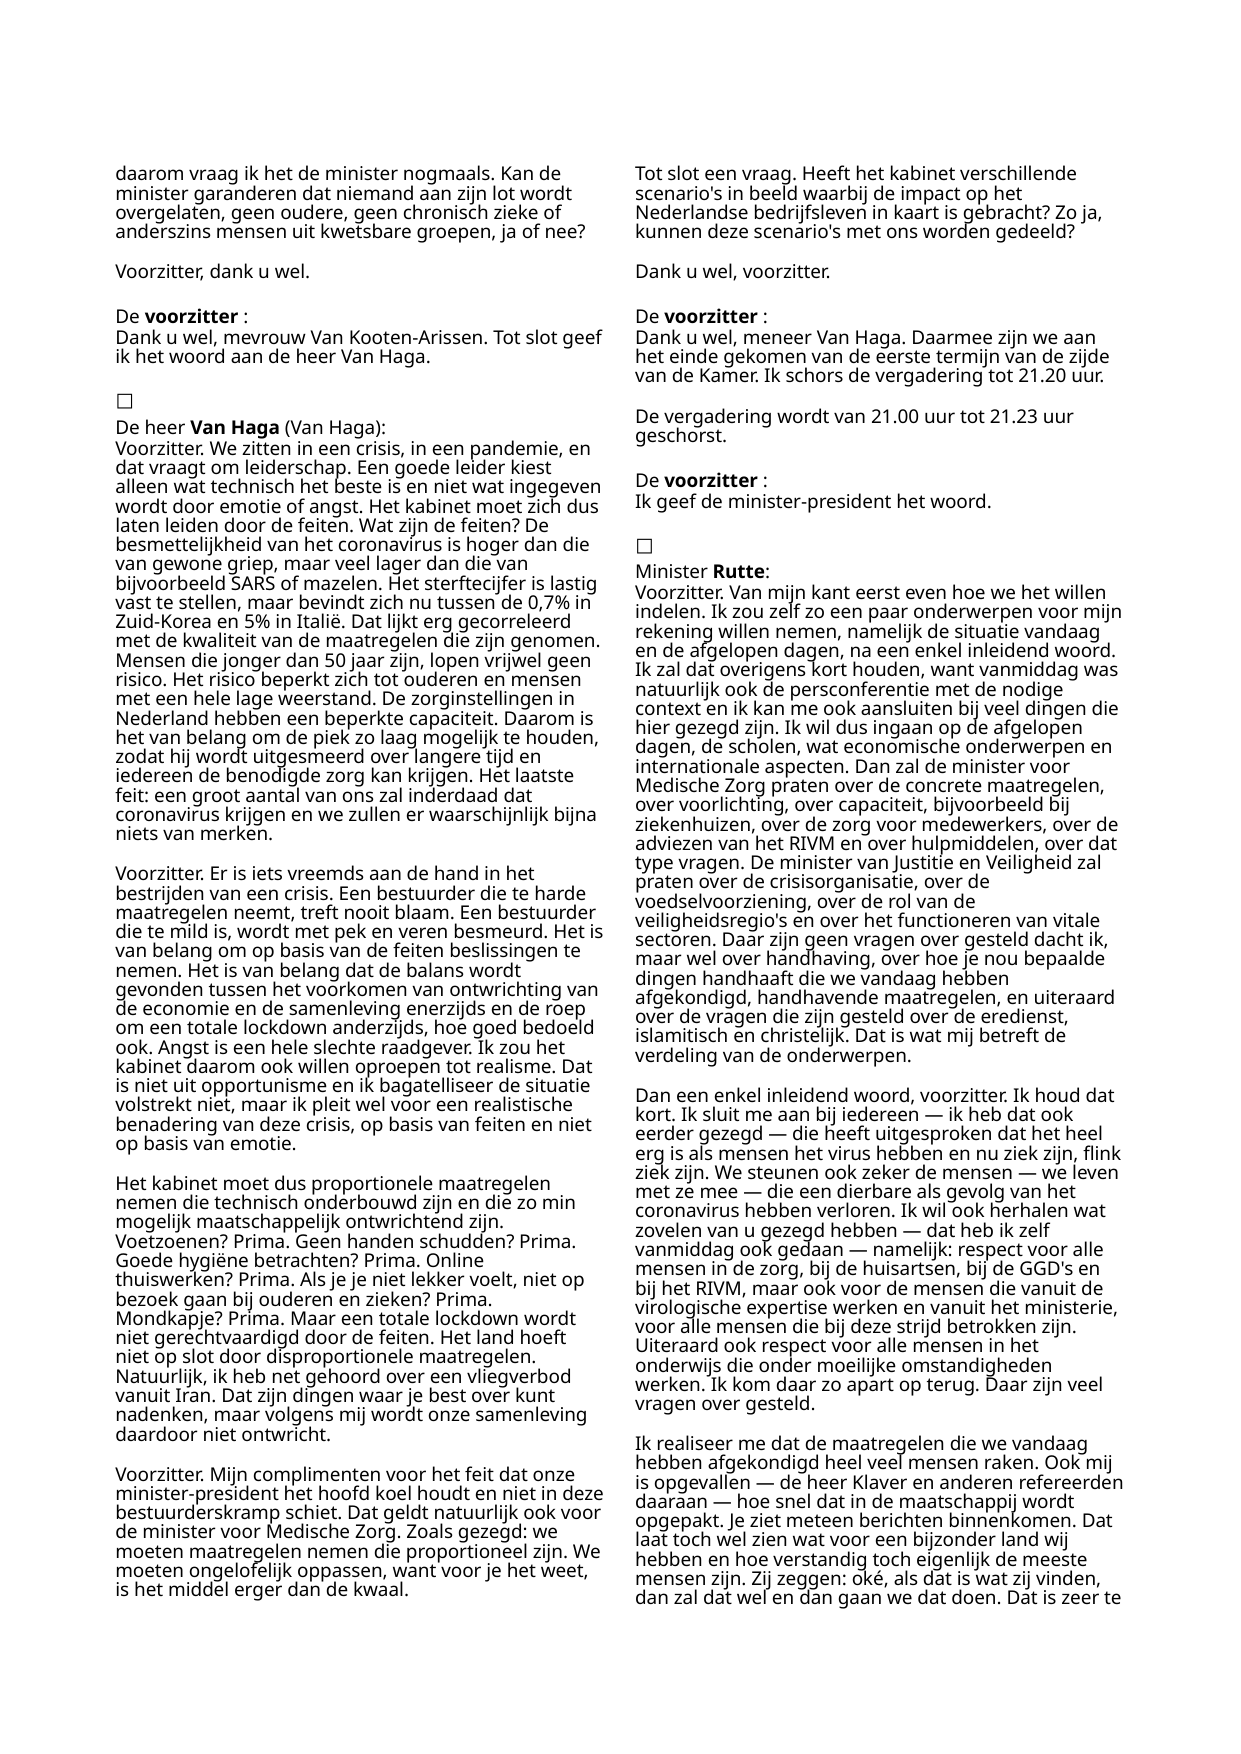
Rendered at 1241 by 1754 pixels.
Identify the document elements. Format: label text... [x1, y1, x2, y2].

text ⬜ [115, 388, 605, 414]
text Het kabinet moet dus proportionele maatregelen nemen die technisch onderbouwd zijn en die zo min mogelijk maatschappelijk ontwrichtend zijn. Voetzoenen? Prima. Geen handen schudden? Prima. Goede hygiëne betrachten? Prima. Online thuiswerken? Prima. Als je je niet lekker voelt, niet op bezoek gaan bij ouderen en zieken? Prima. Mondkapje? Prima. Maar een totale lockdown wordt niet gerechtvaardigd door de feiten. Het land hoeft niet op slot door disproportionele maatregelen. Natuurlijk, ik heb net gehoord over een vliegverbod vanuit Iran. Dat zijn dingen waar je best over kunt nadenken, maar volgens mij wordt onze samenleving daardoor niet ontwricht. [115, 1175, 605, 1445]
text De voorzitter : [115, 303, 605, 329]
text Minister Rutte: [635, 558, 1125, 584]
text Tot slot een vraag. Heeft het kabinet verschillende scenario's in beeld waarbij de impact op het Nederlandse bedrijfsleven in kaart is gebracht? Zo ja, kunnen deze scenario's met ons worden gedeeld? [635, 165, 1125, 242]
text Voorzitter. Van mijn kant eerst even hoe we het willen indelen. Ik zou zelf zo een paar onderwerpen voor mijn rekening willen nemen, namelijk de situatie vandaag en de afgelopen dagen, na een enkel inleidend woord. Ik zal dat overigens kort houden, want vanmiddag was natuurlijk ook de persconferentie met de nodige context en ik kan me ook aansluiten bij veel dingen die hier gezegd zijn. Ik wil dus ingaan op de afgelopen dagen, de scholen, wat economische onderwerpen en internationale aspecten. Dan zal de minister voor Medische Zorg praten over de concrete maatregelen, over voorlichting, over capaciteit, bijvoorbeeld bij ziekenhuizen, over de zorg voor medewerkers, over de adviezen van het RIVM en over hulpmiddelen, over dat type vragen. De minister van Justitie en Veiligheid zal praten over de crisisorganisatie, over de voedselvoorziening, over de rol van de veiligheidsregio's en over het functioneren van vitale sectoren. Daar zijn geen vragen over gesteld dacht ik, maar wel over handhaving, over hoe je nou bepaalde dingen handhaaft die we vandaag hebben afgekondigd, handhavende maatregelen, en uiteraard over de vragen die zijn gesteld over de eredienst, islamitisch en christelijk. Dat is wat mij betreft de verdeling van de onderwerpen. [635, 584, 1125, 1066]
text De vergadering wordt van 21.00 uur tot 21.23 uur geschorst. [635, 408, 1125, 446]
text ⬜ [635, 533, 1125, 558]
text Voorzitter. Er is iets vreemds aan de hand in het bestrijden van een crisis. Een bestuurder die te harde maatregelen neemt, treft nooit blaam. Een bestuurder die te mild is, wordt met pek en veren besmeurd. Het is van belang om op basis van de feiten beslissingen te nemen. Het is van belang dat de balans wordt gevonden tussen het voorkomen van ontwrichting van de economie en de samenleving enerzijds en de roep om een totale lockdown anderzijds, hoe goed bedoeld ook. Angst is een hele slechte raadgever. Ik zou het kabinet daarom ook willen oproepen tot realisme. Dat is niet uit opportunisme en ik bagatelliseer de situatie volstrekt niet, maar ik pleit wel voor een realistische benadering van deze crisis, op basis van feiten en niet op basis van emotie. [115, 865, 605, 1154]
text Ik geef de minister-president het woord. [635, 493, 1125, 512]
text Ik realiseer me dat de maatregelen die we vandaag hebben afgekondigd heel veel mensen raken. Ook mij is opgevallen — de heer Klaver en anderen refereerden daaraan — hoe snel dat in de maatschappij wordt opgepakt. Je ziet meteen berichten binnenkomen. Dat laat toch wel zien wat voor een bijzonder land wij hebben en hoe verstandig toch eigenlijk de meeste mensen zijn. Zij zeggen: oké, als dat is wat zij vinden, dan zal dat wel en dan gaan we dat doen. Dat is zeer te [635, 1435, 1125, 1608]
text Dank u wel, voorzitter. [635, 263, 1125, 282]
text Voorzitter. Mijn complimenten voor het feit dat onze minister-president het hoofd koel houdt en niet in deze bestuurderskramp schiet. Dat geldt natuurlijk ook voor de minister voor Medische Zorg. Zoals gezegd: we moeten maatregelen nemen die proportioneel zijn. We moeten ongelofelijk oppassen, want voor je het weet, is het middel erger dan de kwaal. [115, 1466, 605, 1600]
text Dank u wel, meneer Van Haga. Daarmee zijn we aan het einde gekomen van de eerste termijn van de zijde van de Kamer. Ik schors de vergadering tot 21.20 uur. [635, 329, 1125, 387]
text daarom vraag ik het de minister nogmaals. Kan de minister garanderen dat niemand aan zijn lot wordt overgelaten, geen oudere, geen chronisch zieke of anderszins mensen uit kwetsbare groepen, ja of nee? [115, 165, 605, 242]
text De heer Van Haga (Van Haga): [115, 414, 605, 440]
text Dank u wel, mevrouw Van Kooten-Arissen. Tot slot geef ik het woord aan de heer Van Haga. [115, 329, 605, 367]
text Dan een enkel inleidend woord, voorzitter. Ik houd dat kort. Ik sluit me aan bij iedereen — ik heb dat ook eerder gezegd — die heeft uitgesproken dat het heel erg is als mensen het virus hebben en nu ziek zijn, flink ziek zijn. We steunen ook zeker de mensen — we leven met ze mee — die een dierbare als gevolg van het coronavirus hebben verloren. Ik wil ook herhalen wat zovelen van u gezegd hebben — dat heb ik zelf vanmiddag ook gedaan — namelijk: respect voor alle mensen in de zorg, bij de huisartsen, bij de GGD's en bij het RIVM, maar ook voor de mensen die vanuit de virologische expertise werken en vanuit het ministerie, voor alle mensen die bij deze strijd betrokken zijn. Uiteraard ook respect voor alle mensen in het onderwijs die onder moeilijke omstandigheden werken. Ik kom daar zo apart op terug. Daar zijn veel vragen over gesteld. [635, 1087, 1125, 1414]
text Voorzitter, dank u wel. [115, 263, 605, 282]
text De voorzitter : [635, 303, 1125, 329]
text Voorzitter. We zitten in een crisis, in een pandemie, en dat vraagt om leiderschap. Een goede leider kiest alleen wat technisch het beste is en niet wat ingegeven wordt door emotie of angst. Het kabinet moet zich dus laten leiden door de feiten. Wat zijn de feiten? De besmettelijkheid van het coronavirus is hoger dan die van gewone griep, maar veel lager dan die van bijvoorbeeld SARS of mazelen. Het sterftecijfer is lastig vast te stellen, maar bevindt zich nu tussen de 0,7% in Zuid-Korea en 5% in Italië. Dat lijkt erg gecorreleerd met de kwaliteit van de maatregelen die zijn genomen. Mensen die jonger dan 50 jaar zijn, lopen vrijwel geen risico. Het risico beperkt zich tot ouderen en mensen met een hele lage weerstand. De zorginstellingen in Nederland hebben een beperkte capaciteit. Daarom is het van belang om de piek zo laag mogelijk te houden, zodat hij wordt uitgesmeerd over langere tijd en iedereen de benodigde zorg kan krijgen. Het laatste feit: een groot aantal van ons zal inderdaad dat coronavirus krijgen en we zullen er waarschijnlijk bijna niets van merken. [115, 440, 605, 844]
text De voorzitter : [635, 467, 1125, 493]
